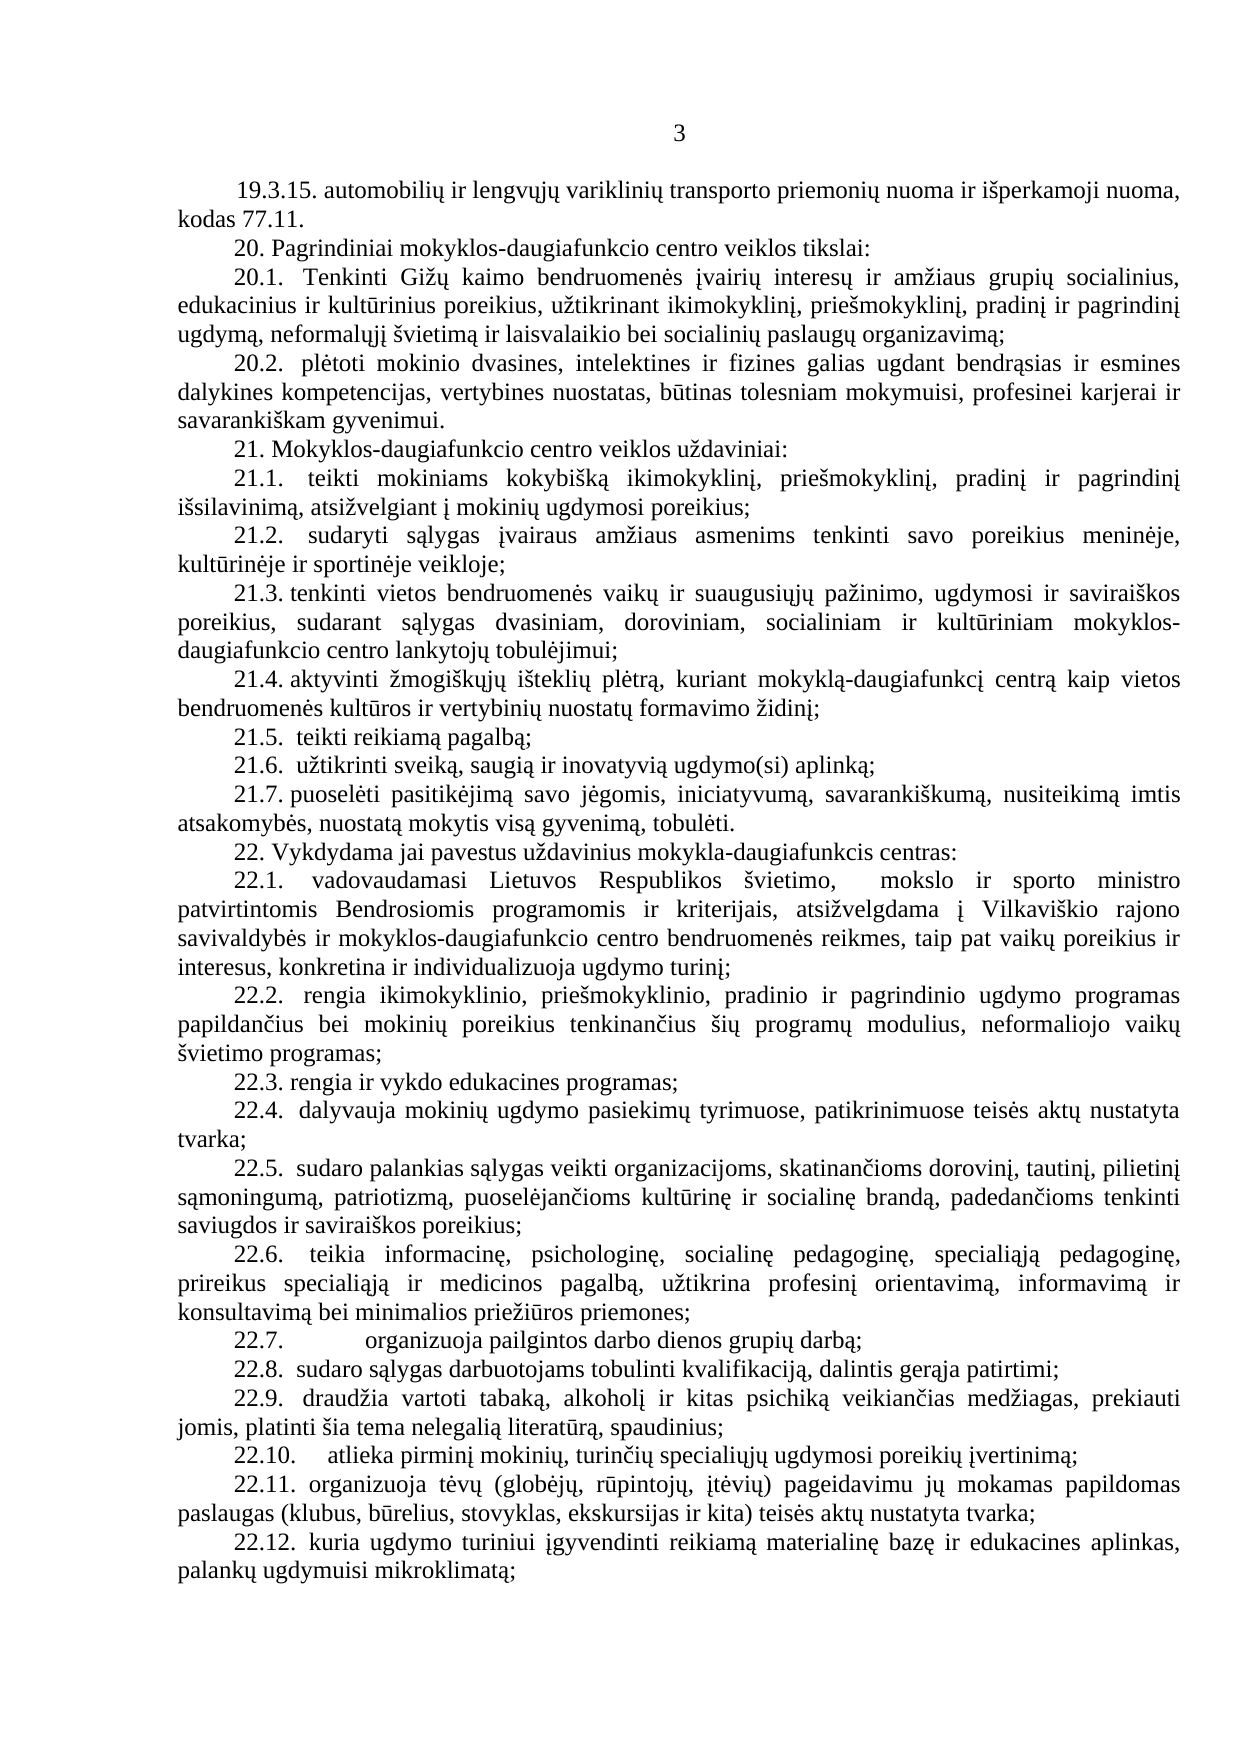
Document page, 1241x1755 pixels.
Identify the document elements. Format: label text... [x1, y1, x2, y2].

text 21. Mokyklos-daugiafunkcio centro veiklos uždaviniai: [177, 434, 1181, 463]
text 22.12. kuria ugdymo turiniui įgyvendinti reikiamą materialinę bazę ir edukacines aplinkas, palankų ugdymuisi mikroklimatą; [177, 1527, 1181, 1584]
text 21.4. aktyvinti žmogiškųjų išteklių plėtrą, kuriant mokyklą-daugiafunkcį centrą kaip vietos bendruomenės kultūros ir vertybinių nuostatų formavimo židinį; [177, 664, 1181, 722]
text 22.3. rengia ir vykdo edukacines programas; [177, 1067, 1181, 1096]
text 22.5. sudaro palankias sąlygas veikti organizacijoms, skatinančioms dorovinį, tautinį, pilietinį sąmoningumą, patriotizmą, puoselėjančioms kultūrinę ir socialinę brandą, padedančioms tenkinti saviugdos ir saviraiškos poreikius; [177, 1153, 1181, 1239]
text 20. Pagrindiniai mokyklos-daugiafunkcio centro veiklos tikslai: [177, 233, 1181, 262]
text 21.1. teikti mokiniams kokybišką ikimokyklinį, priešmokyklinį, pradinį ir pagrindinį išsilavinimą, atsižvelgiant į mokinių ugdymosi poreikius; [177, 463, 1181, 521]
text 21.6. užtikrinti sveiką, saugią ir inovatyvią ugdymo(si) aplinką; [177, 751, 1181, 779]
text 21.5. teikti reikiamą pagalbą; [177, 722, 1181, 751]
text 22.1. vadovaudamasi Lietuvos Respublikos švietimo, mokslo ir sporto ministro patvirtintomis Bendrosiomis programomis ir kriterijais, atsižvelgdama į Vilkaviškio rajono savivaldybės ir mokyklos-daugiafunkcio centro bendruomenės reikmes, taip pat vaikų poreikius ir interesus, konkretina ir individualizuoja ugdymo turinį; [177, 866, 1181, 981]
text 22.4. dalyvauja mokinių ugdymo pasiekimų tyrimuose, patikrinimuose teisės aktų nustatyta tvarka; [177, 1096, 1181, 1153]
text 22.2. rengia ikimokyklinio, priešmokyklinio, pradinio ir pagrindinio ugdymo programas papildančius bei mokinių poreikius tenkinančius šių programų modulius, neformaliojo vaikų švietimo programas; [177, 981, 1181, 1067]
text 21.2. sudaryti sąlygas įvairaus amžiaus asmenims tenkinti savo poreikius meninėje, kultūrinėje ir sportinėje veikloje; [177, 521, 1181, 578]
text 22.11. organizuoja tėvų (globėjų, rūpintojų, įtėvių) pageidavimu jų mokamas papildomas paslaugas (klubus, būrelius, stovyklas, ekskursijas ir kita) teisės aktų nustatyta tvarka; [177, 1469, 1181, 1527]
text 21.3. tenkinti vietos bendruomenės vaikų ir suaugusiųjų pažinimo, ugdymosi ir saviraiškos poreikius, sudarant sąlygas dvasiniam, doroviniam, socialiniam ir kultūriniam mokyklos-daugiafunkcio centro lankytojų tobulėjimui; [177, 578, 1181, 664]
text 20.2. plėtoti mokinio dvasines, intelektines ir fizines galias ugdant bendrąsias ir esmines dalykines kompetencijas, vertybines nuostatas, būtinas tolesniam mokymuisi, profesinei karjerai ir savarankiškam gyvenimui. [177, 348, 1181, 434]
text 22.7. organizuoja pailgintos darbo dienos grupių darbą; [233, 1326, 1181, 1354]
text 22. Vykdydama jai pavestus uždavinius mokykla-daugiafunkcis centras: [177, 837, 1181, 866]
text 20.1. Tenkinti Gižų kaimo bendruomenės įvairių interesų ir amžiaus grupių socialinius, edukacinius ir kultūrinius poreikius, užtikrinant ikimokyklinį, priešmokyklinį, pradinį ir pagrindinį ugdymą, neformalųjį švietimą ir laisvalaikio bei socialinių paslaugų organizavimą; [177, 262, 1181, 348]
text 21.7. puoselėti pasitikėjimą savo jėgomis, iniciatyvumą, savarankiškumą, nusiteikimą imtis atsakomybės, nuostatą mokytis visą gyvenimą, tobulėti. [177, 779, 1181, 837]
text 22.9. draudžia vartoti tabaką, alkoholį ir kitas psichiką veikiančias medžiagas, prekiauti jomis, platinti šia tema nelegalią literatūrą, spaudinius; [177, 1383, 1181, 1441]
text 22.6. teikia informacinę, psichologinę, socialinę pedagoginę, specialiąją pedagoginę, prireikus specialiąją ir medicinos pagalbą, užtikrina profesinį orientavimą, informavimą ir konsultavimą bei minimalios priežiūros priemones; [177, 1239, 1181, 1326]
text 22.10. atlieka pirminį mokinių, turinčių specialiųjų ugdymosi poreikių įvertinimą; [177, 1441, 1181, 1469]
text 22.8. sudaro sąlygas darbuotojams tobulinti kvalifikaciją, dalintis gerąja patirtimi; [177, 1354, 1181, 1383]
text 19.3.15. automobilių ir lengvųjų variklinių transporto priemonių nuoma ir išperkamoji nuoma, kodas 77.11. [177, 176, 1181, 233]
